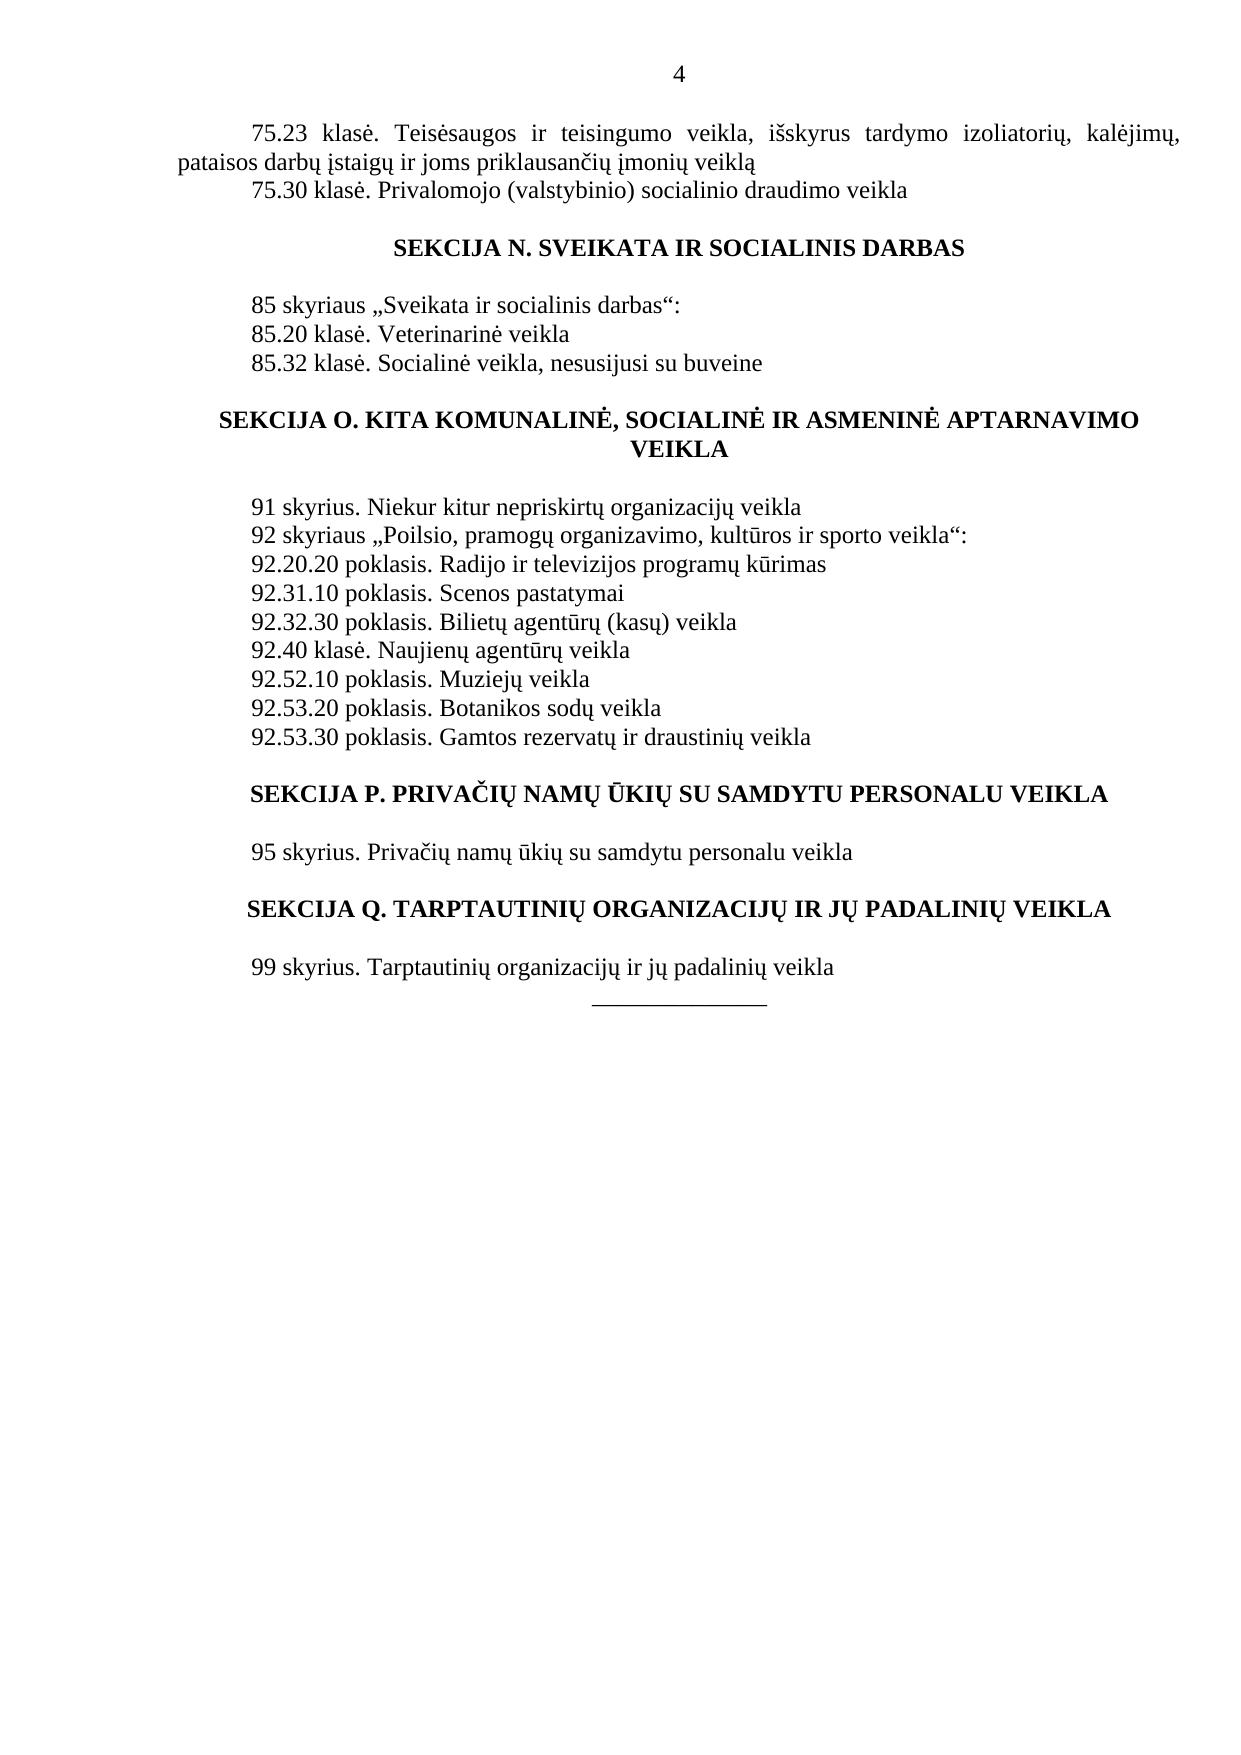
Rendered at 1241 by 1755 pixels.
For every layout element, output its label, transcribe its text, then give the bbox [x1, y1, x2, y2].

text 92.53.30 poklasis. Gamtos rezervatų ir draustinių veikla [177, 722, 1181, 751]
text 75.30 klasė. Privalomojo (valstybinio) socialinio draudimo veikla [177, 176, 1181, 204]
text 92.52.10 poklasis. Muziejų veikla [177, 664, 1181, 693]
text 95 skyrius. Privačių namų ūkių su samdytu personalu veikla [177, 837, 1181, 866]
text 99 skyrius. Tarptautinių organizacijų ir jų padalinių veikla [177, 952, 1181, 981]
text Sekcija P. Privačių namų ūkių su samdytu personalu veikla [177, 779, 1181, 808]
text 92.32.30 poklasis. Bilietų agentūrų (kasų) veikla [177, 607, 1181, 636]
text 92.20.20 poklasis. Radijo ir televizijos programų kūrimas [177, 549, 1181, 578]
text Sekcija Q. Tarptautinių organizacijų ir jų padalinių veikla [177, 894, 1181, 923]
text Sekcija O. Kita komunalinė, socialinė ir asmeninė aptarnavimo veikla [177, 406, 1181, 463]
text 85 skyriaus „Sveikata ir socialinis darbas“: [177, 291, 1181, 319]
text 85.20 klasė. Veterinarinė veikla [177, 319, 1181, 348]
text 91 skyrius. Niekur kitur nepriskirtų organizacijų veikla [177, 492, 1181, 521]
text 92.40 klasė. Naujienų agentūrų veikla [177, 636, 1181, 664]
text 75.23 klasė. Teisėsaugos ir teisingumo veikla, išskyrus tardymo izoliatorių, kalėjimų, pataisos darbų įstaigų ir joms priklausančių įmonių veiklą [177, 118, 1181, 176]
text 92 skyriaus „Poilsio, pramogų organizavimo, kultūros ir sporto veikla“: [177, 521, 1181, 549]
text 92.53.20 poklasis. Botanikos sodų veikla [177, 693, 1181, 722]
text 85.32 klasė. Socialinė veikla, nesusijusi su buveine [177, 348, 1181, 377]
text 92.31.10 poklasis. Scenos pastatymai [177, 578, 1181, 607]
text ______________ [177, 981, 1181, 1009]
text Sekcija N. Sveikata ir socialinis darbas [177, 233, 1181, 262]
